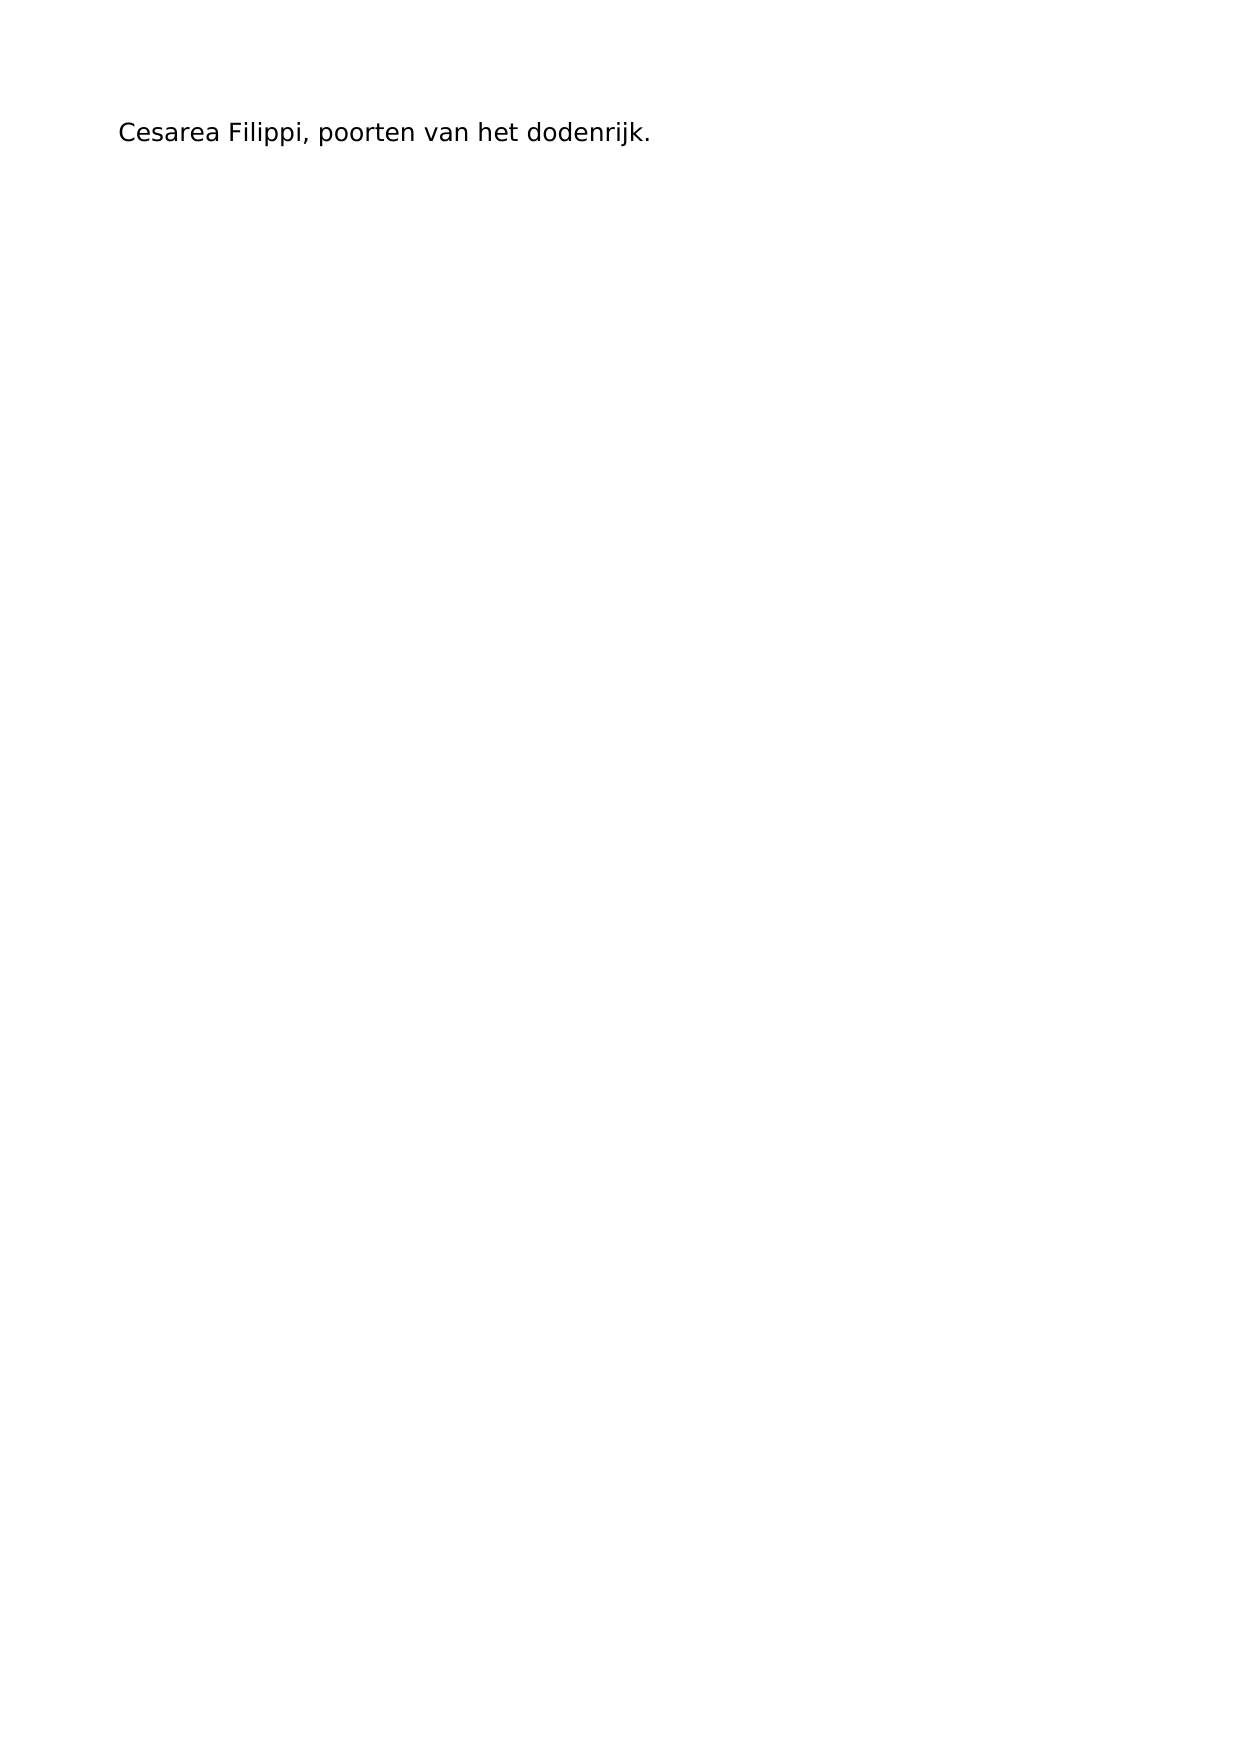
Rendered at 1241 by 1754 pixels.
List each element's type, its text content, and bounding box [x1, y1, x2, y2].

text Cesarea Filippi, poorten van het dodenrijk. [118, 118, 1122, 147]
